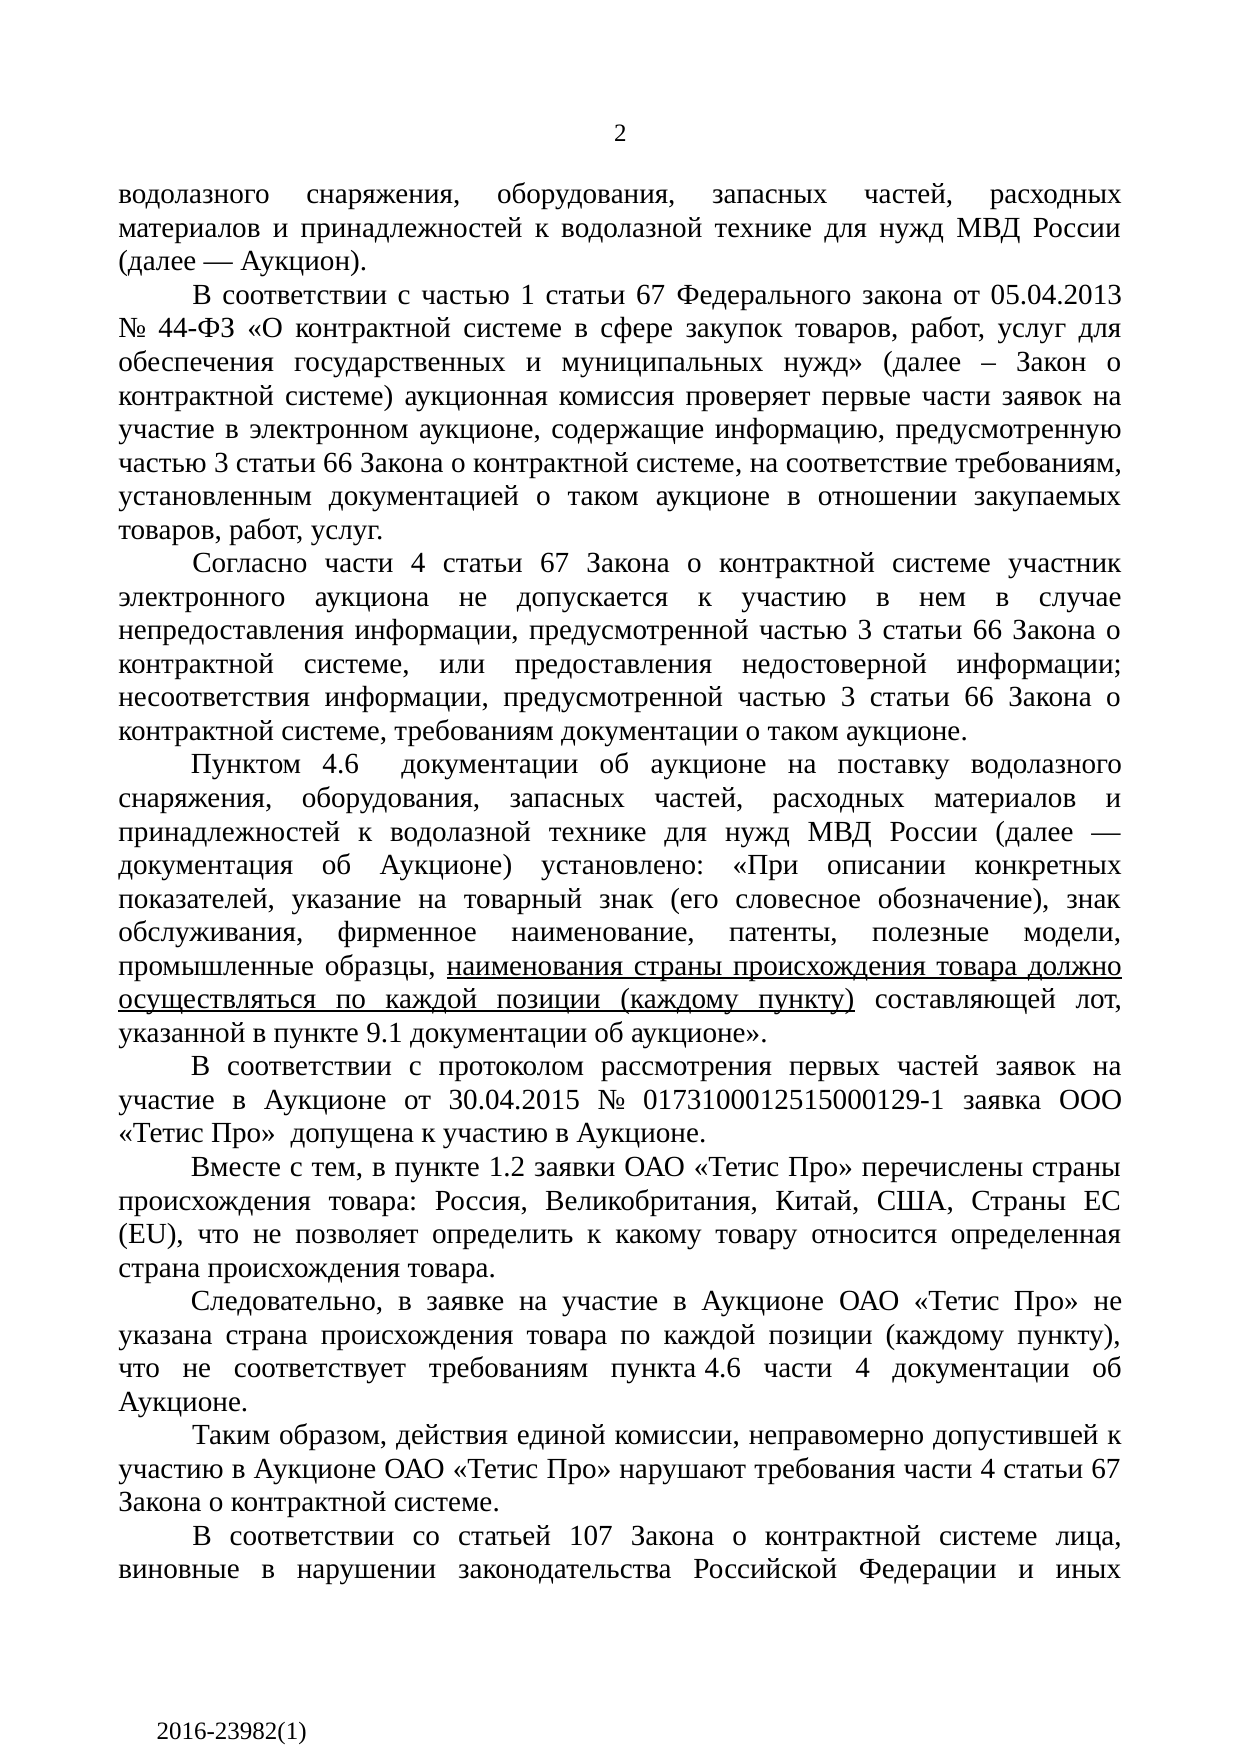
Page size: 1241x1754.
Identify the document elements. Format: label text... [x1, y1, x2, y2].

text водолазного снаряжения, оборудования, запасных частей, расходных материалов и принадлежностей к водолазной технике для нужд МВД России (далее — Аукцион). [118, 176, 1122, 277]
text Согласно части 4 статьи 67 Закона о контрактной системе участник электронного аукциона не допускается к участию в нем в случае непредоставления информации, предусмотренной частью 3 статьи 66 Закона о контрактной системе, или предоставления недостоверной информации; несоответствия информации, предусмотренной частью 3 статьи 66 Закона о контрактной системе, требованиям документации о таком аукционе. [118, 545, 1122, 747]
text В соответствии с частью 1 статьи 67 Федерального закона от 05.04.2013 № 44-ФЗ «О контрактной системе в сфере закупок товаров, работ, услуг для обеспечения государственных и муниципальных нужд» (далее – Закон о контрактной системе) аукционная комиссия проверяет первые части заявок на участие в электронном аукционе, содержащие информацию, предусмотренную частью 3 статьи 66 Закона о контрактной системе, на соответствие требованиям, установленным документацией о таком аукционе в отношении закупаемых товаров, работ, услуг. [118, 277, 1122, 545]
text В соответствии с протоколом рассмотрения первых частей заявок на участие в Аукционе от 30.04.2015 № 0173100012515000129-1 заявка ООО «Тетис Про» допущена к участию в Аукционе. [118, 1048, 1122, 1149]
text Вместе с тем, в пункте 1.2 заявки ОАО «Тетис Про» перечислены страны происхождения товара: Россия, Великобритания, Китай, США, Страны ЕС (EU), что не позволяет определить к какому товару относится определенная страна происхождения товара. [118, 1149, 1122, 1283]
text Следовательно, в заявке на участие в Аукционе ОАО «Тетис Про» не указана страна происхождения товара по каждой позиции (каждому пункту), что не соответствует требованиям пункта 4.6 части 4 документации об Аукционе. [118, 1283, 1122, 1417]
text В соответствии со статьей 107 Закона о контрактной системе лица, виновные в нарушении законодательства Российской Федерации и иных [118, 1518, 1122, 1585]
text Пунктом 4.6 документации об аукционе на поставку водолазного снаряжения, оборудования, запасных частей, расходных материалов и принадлежностей к водолазной технике для нужд МВД России (далее — документация об Аукционе) установлено: «При описании конкретных показателей, указание на товарный знак (его словесное обозначение), знак обслуживания, фирменное наименование, патенты, полезные модели, промышленные образцы, наименования страны происхождения товара должно осуществляться по каждой позиции (каждому пункту) составляющей лот, указанной в пункте 9.1 документации об аукционе». [118, 747, 1122, 1048]
text Таким образом, действия единой комиссии, неправомерно допустившей к участию в Аукционе ОАО «Тетис Про» нарушают требования части 4 статьи 67 Закона о контрактной системе. [118, 1417, 1122, 1518]
